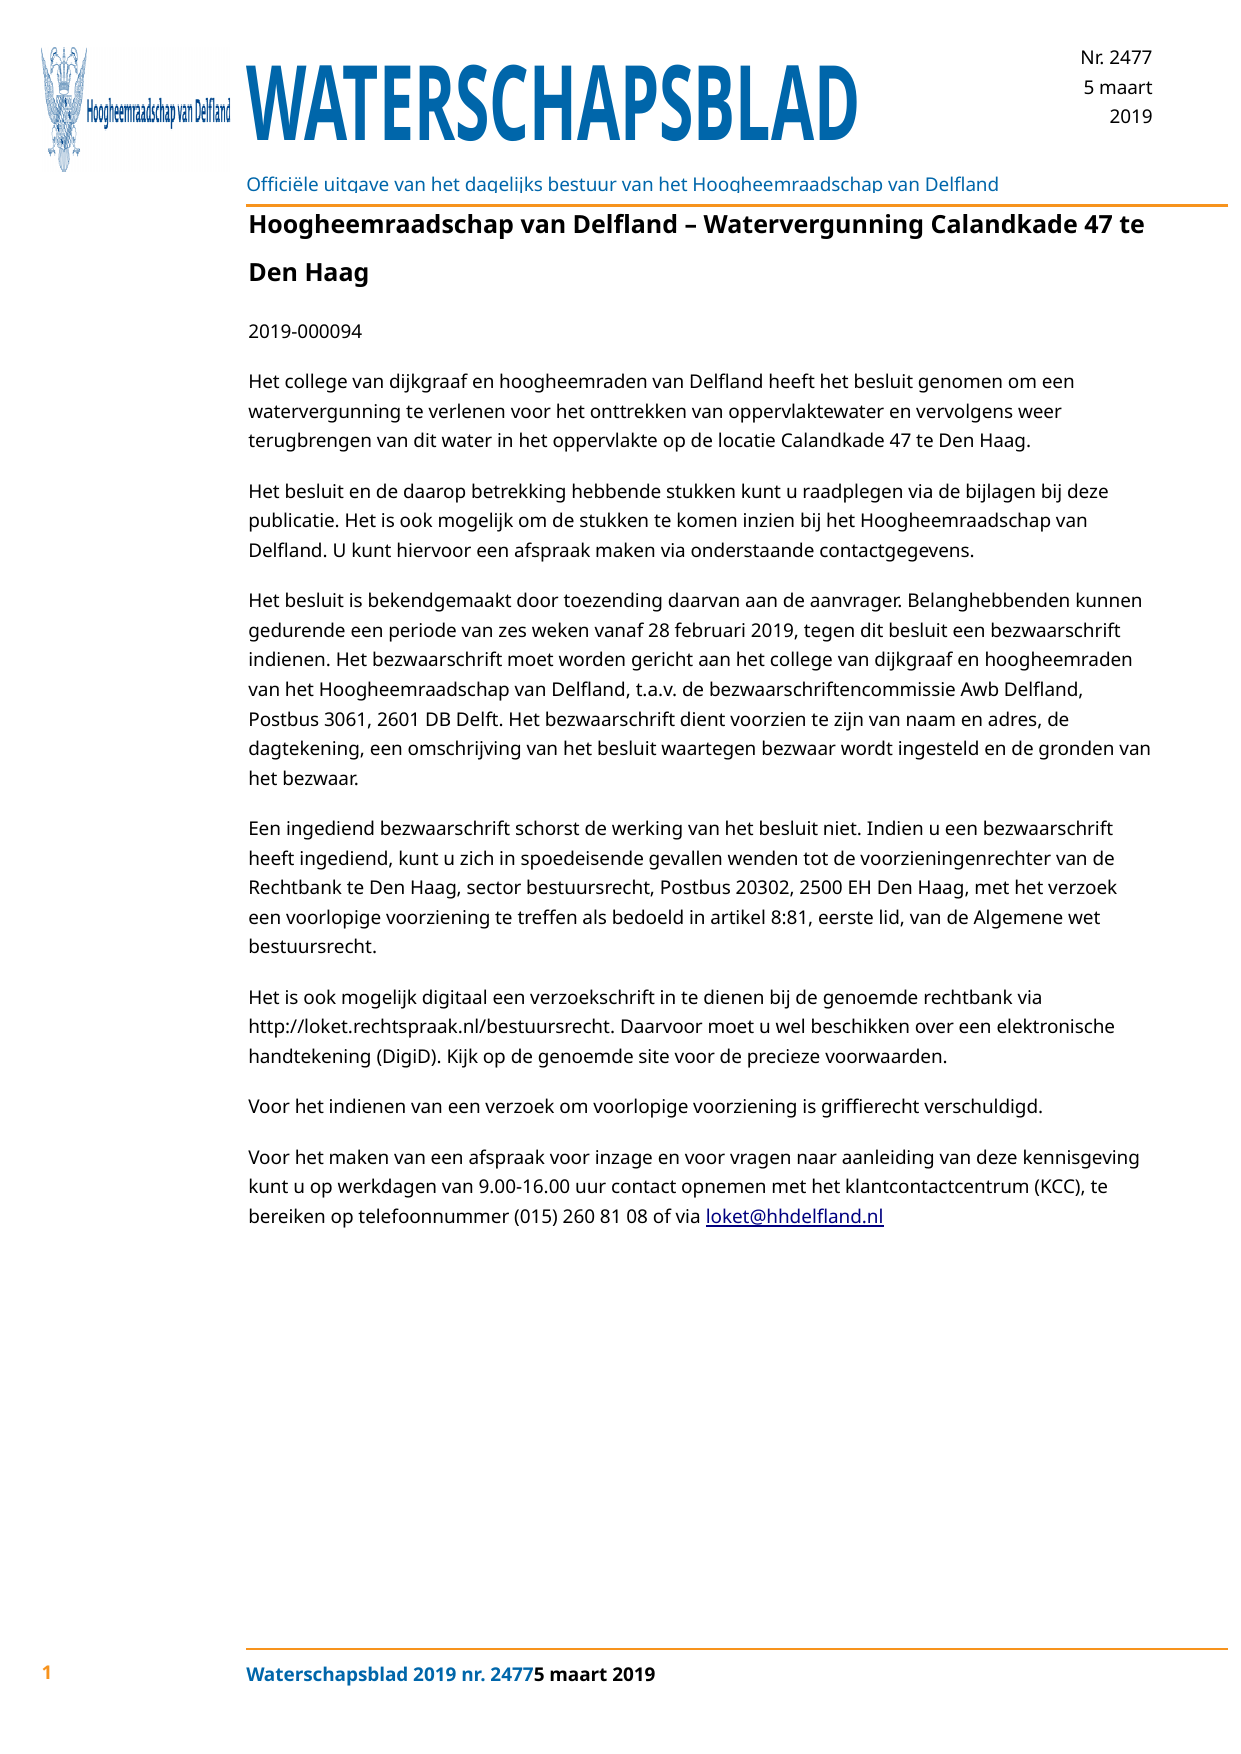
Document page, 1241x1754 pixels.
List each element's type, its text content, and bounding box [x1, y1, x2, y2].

text Hoogheemraadschap van Delfland – Watervergunning Calandkade 47 te Den Haag [248, 207, 1152, 288]
text Voor het maken van een afspraak voor inzage en voor vragen naar aanleiding van deze kennisgeving kunt u op werkdagen van 9.00-16.00 uur contact opnemen met het klantcontactcentrum (KCC), te bereiken op telefoonnummer (015) 260 81 08 of via loket@hhdelfland.nl [248, 1144, 1152, 1229]
text Het college van dijkgraaf en hoogheemraden van Delfland heeft het besluit genomen om een watervergunning te verlenen voor het onttrekken van oppervlaktewater en vervolgens weer terugbrengen van dit water in het oppervlakte op de locatie Calandkade 47 te Den Haag. [248, 368, 1152, 453]
picture [41, 47, 231, 172]
text Het is ook mogelijk digitaal een verzoekschrift in te dienen bij de genoemde rechtbank via http://loket.rechtspraak.nl/bestuursrecht. Daarvoor moet u wel beschikken over een elektronische handtekening (DigiD). Kijk op de genoemde site voor de precieze voorwaarden. [248, 984, 1152, 1069]
text Voor het indienen van een verzoek om voorlopige voorziening is griffierecht verschuldigd. [248, 1094, 1152, 1119]
text Een ingediend bezwaarschrift schorst de werking van het besluit niet. Indien u een bezwaarschrift heeft ingediend, kunt u zich in spoedeisende gevallen wenden tot de voorzieningenrechter van de Rechtbank te Den Haag, sector bestuursrecht, Postbus 20302, 2500 EH Den Haag, met het verzoek een voorlopige voorziening te treffen als bedoeld in artikel 8:81, eerste lid, van de Algemene wet bestuursrecht. [248, 815, 1152, 959]
text Het besluit en de daarop betrekking hebbende stukken kunt u raadplegen via de bijlagen bij deze publicatie. Het is ook mogelijk om de stukken te komen inzien bij het Hoogheemraadschap van Delfland. U kunt hiervoor een afspraak maken via onderstaande contactgegevens. [248, 478, 1152, 563]
text Het besluit is bekendgemaakt door toezending daarvan aan de aanvrager. Belanghebbenden kunnen gedurende een periode van zes weken vanaf 28 februari 2019, tegen dit besluit een bezwaarschrift indienen. Het bezwaarschrift moet worden gericht aan het college van dijkgraaf en hoogheemraden van het Hoogheemraadschap van Delfland, t.a.v. de bezwaarschriftencommissie Awb Delfland, Postbus 3061, 2601 DB Delft. Het bezwaarschrift dient voorzien te zijn van naam en adres, de dagtekening, een omschrijving van het besluit waartegen bezwaar wordt ingesteld en de gronden van het bezwaar. [248, 587, 1152, 791]
text 2019-000094 [248, 318, 1152, 344]
